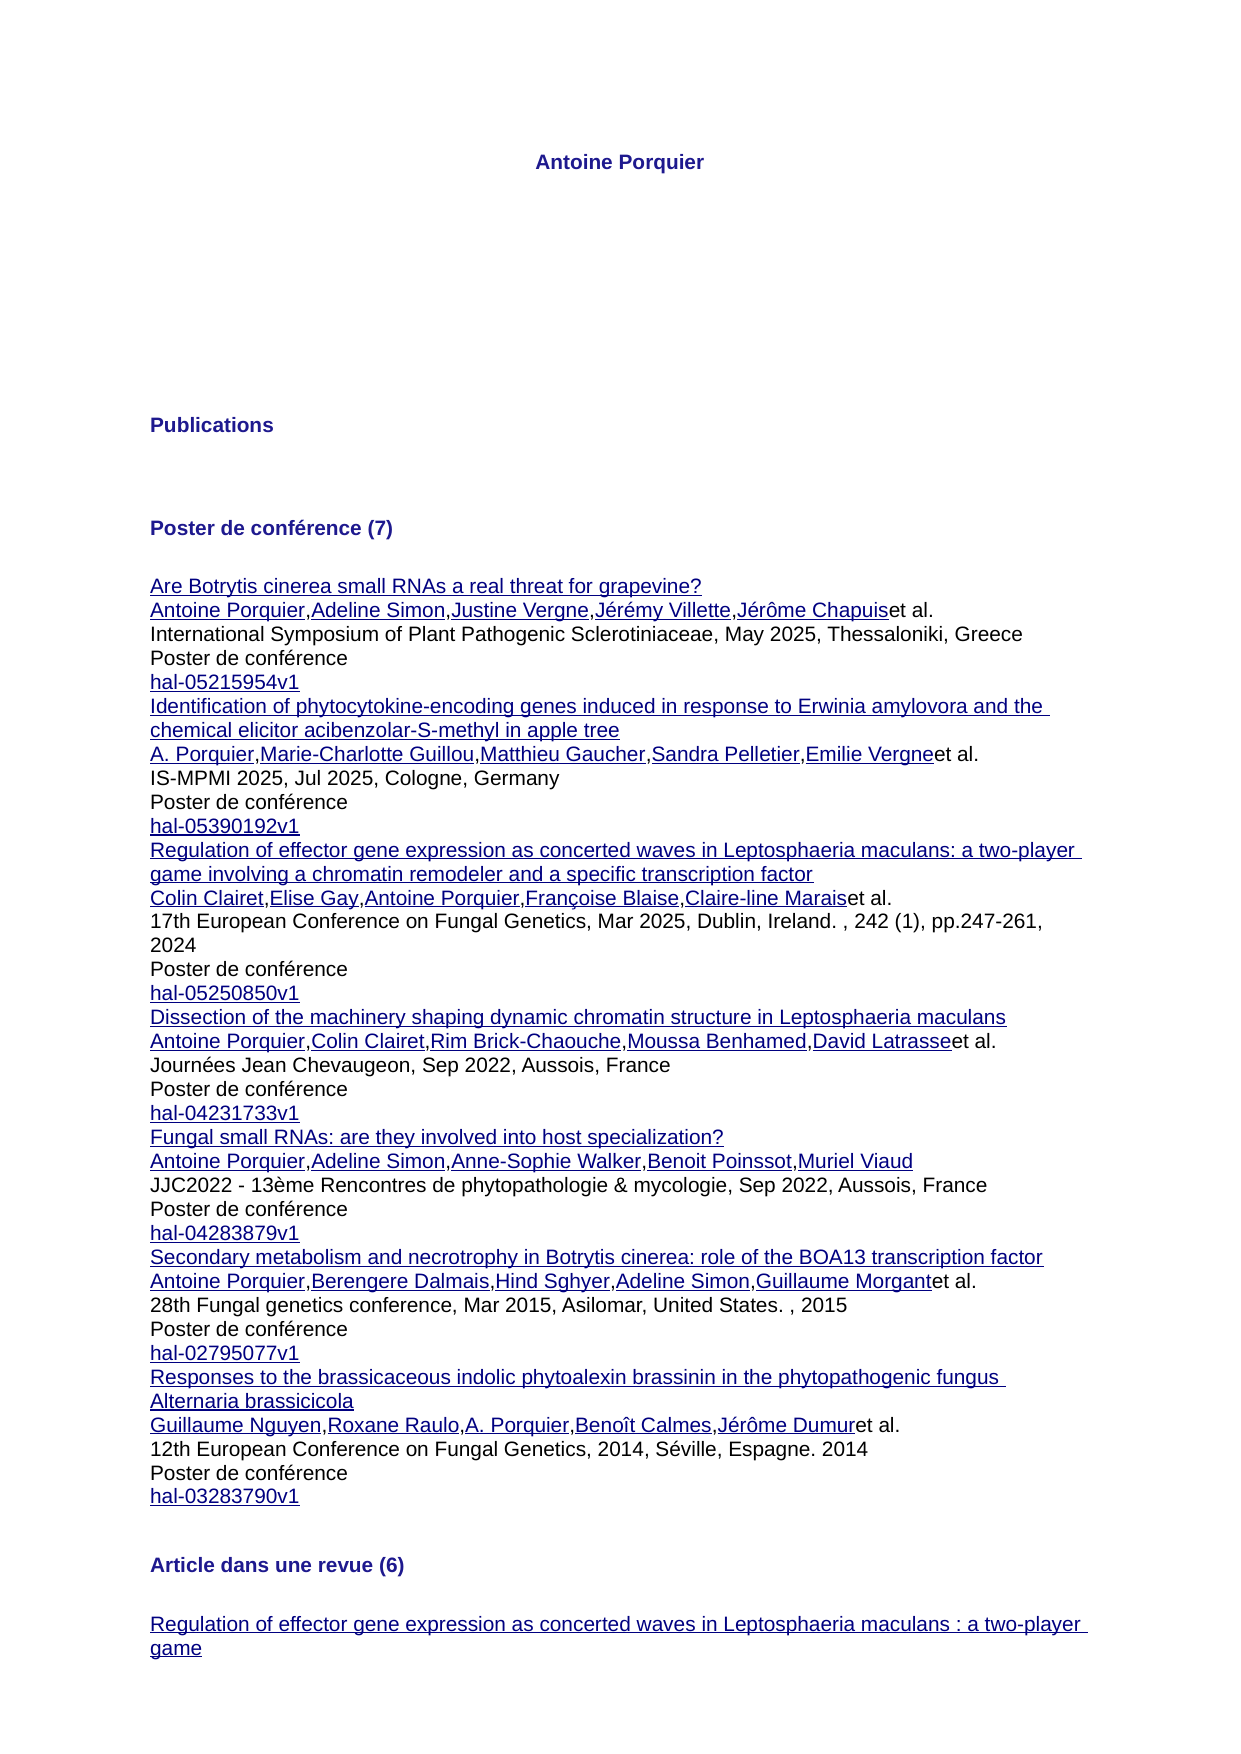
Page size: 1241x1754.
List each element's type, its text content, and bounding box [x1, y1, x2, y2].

table_cell Secondary metabolism and necrotrophy in Botrytis cinerea: role of the BOA13 transcription factor Antoine Porquier,Berengere Dalmais,Hind Sghyer,Adeline Simon,Guillaume Morgantet al. 28th Fungal genetics conference, Mar 2015, Asilomar, United States. , 2015 Poster de conférence hal-02795077v1 [150, 1245, 1090, 1364]
table_header Are Botrytis cinerea small RNAs a real threat for grapevine? Antoine Porquier,Adeline Simon,Justine Vergne,Jérémy Villette,Jérôme Chapuiset al. International Symposium of Plant Pathogenic Sclerotiniaceae, May 2025, Thessaloniki, Greece Poster de conférence hal-05215954v1 [150, 574, 1090, 694]
subtitle Antoine Porquier [150, 150, 1090, 174]
table_cell Regulation of effector gene expression as concerted waves in Leptosphaeria maculans: a two-player game involving a chromatin remodeler and a specific transcription factor Colin Clairet,Elise Gay,Antoine Porquier,Françoise Blaise,Claire‐line Maraiset al. 17th European Conference on Fungal Genetics, Mar 2025, Dublin, Ireland. , 242 (1), pp.247-261, 2024 Poster de conférence hal-05250850v1 [150, 838, 1090, 1005]
subtitle Publications [150, 412, 1090, 436]
table_cell Responses to the brassicaceous indolic phytoalexin brassinin in the phytopathogenic fungus Alternaria brassicicola Guillaume Nguyen,Roxane Raulo,A. Porquier,Benoît Calmes,Jérôme Dumuret al. 12th European Conference on Fungal Genetics, 2014, Séville, Espagne. 2014 Poster de conférence hal-03283790v1 [150, 1365, 1090, 1508]
table_cell Fungal small RNAs: are they involved into host specialization? Antoine Porquier,Adeline Simon,Anne-Sophie Walker,Benoit Poinssot,Muriel Viaud JJC2022 - 13ème Rencontres de phytopathologie & mycologie, Sep 2022, Aussois, France Poster de conférence hal-04283879v1 [150, 1125, 1090, 1245]
subtitle Article dans une revue (6) [150, 1553, 1090, 1577]
subtitle Poster de conférence (7) [150, 516, 1090, 539]
table_header Regulation of effector gene expression as concerted waves in Leptosphaeria maculans : a two‐player game [150, 1611, 1090, 1659]
table_cell Identification of phytocytokine-encoding genes induced in response to Erwinia amylovora and the chemical elicitor acibenzolar-S-methyl in apple tree A. Porquier,Marie-Charlotte Guillou,Matthieu Gaucher,Sandra Pelletier,Emilie Vergneet al. IS-MPMI 2025, Jul 2025, Cologne, Germany Poster de conférence hal-05390192v1 [150, 694, 1090, 837]
table_cell Dissection of the machinery shaping dynamic chromatin structure in Leptosphaeria maculans Antoine Porquier,Colin Clairet,Rim Brick-Chaouche,Moussa Benhamed,David Latrasseet al. Journées Jean Chevaugeon, Sep 2022, Aussois, France Poster de conférence hal-04231733v1 [150, 1005, 1090, 1125]
